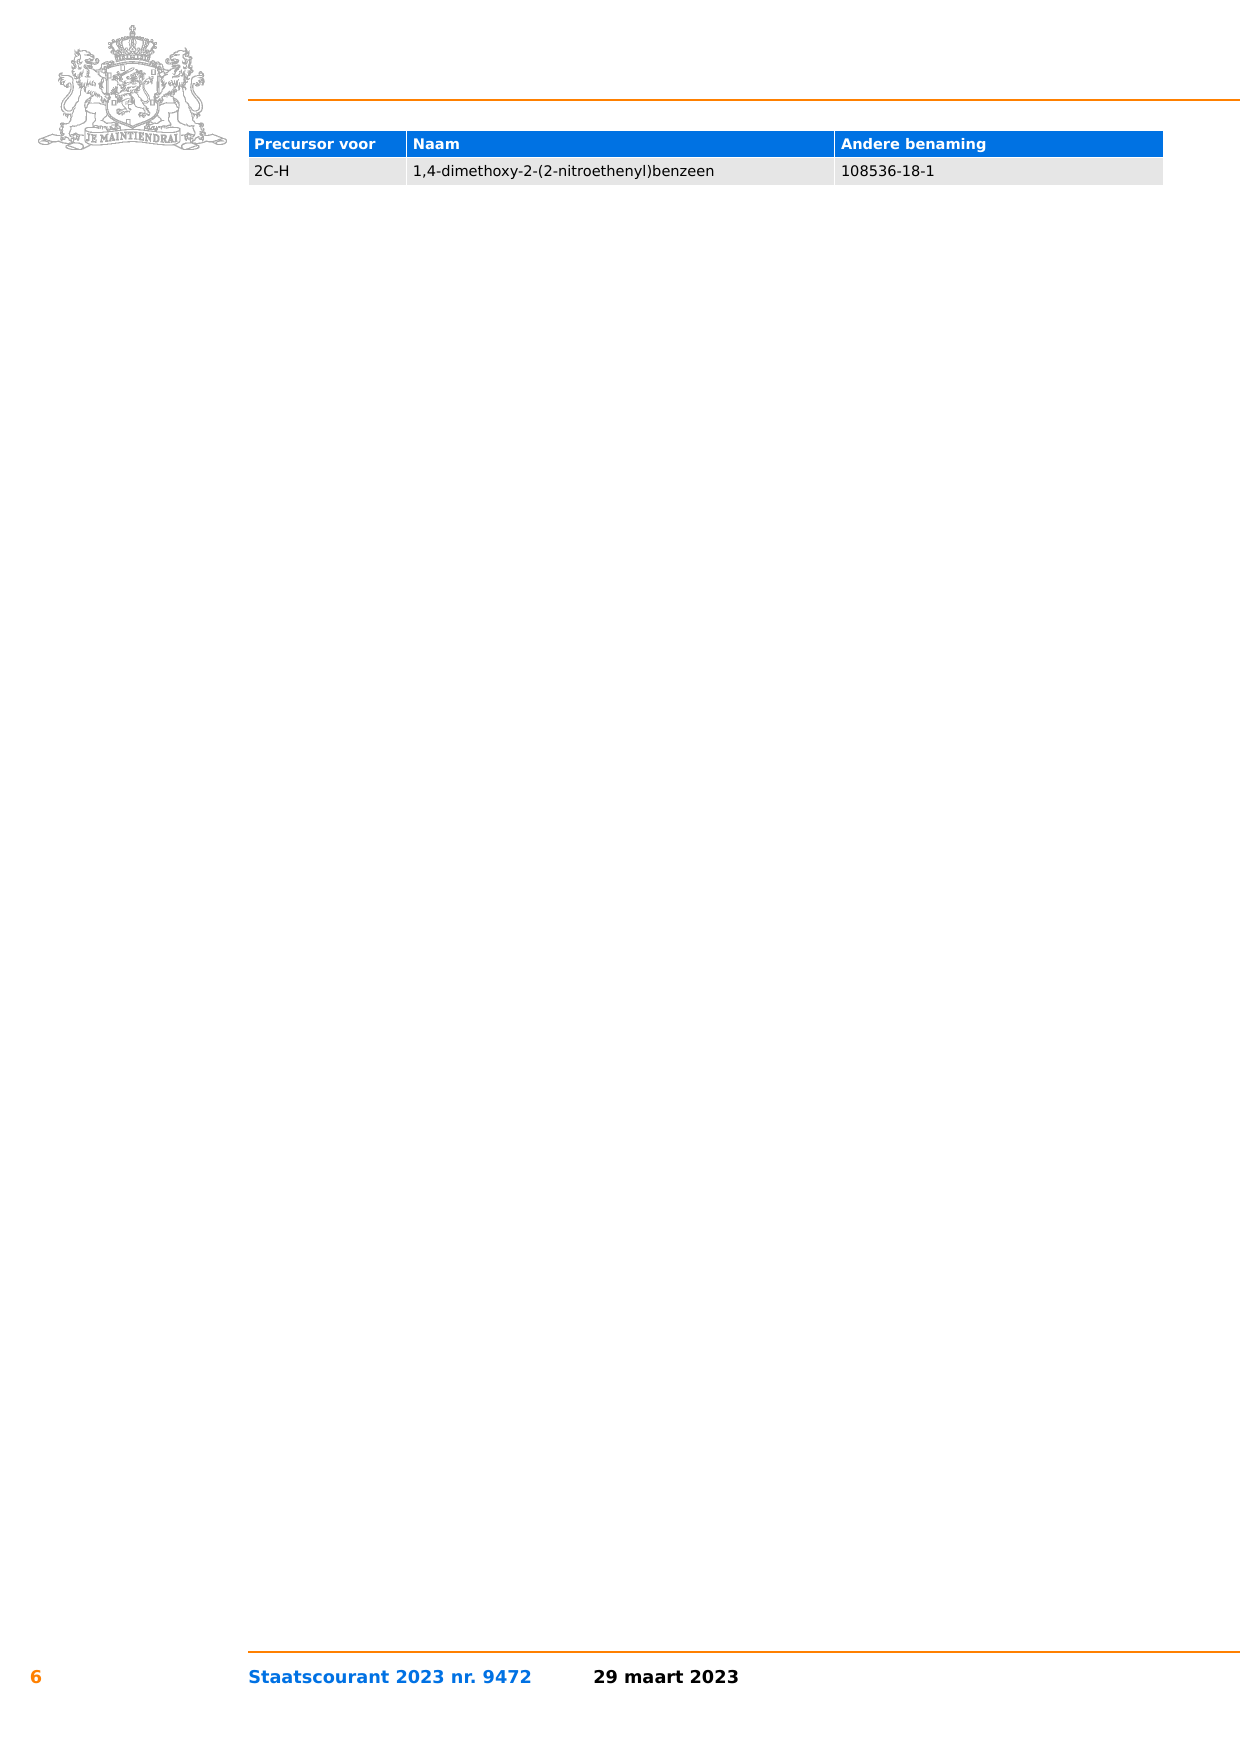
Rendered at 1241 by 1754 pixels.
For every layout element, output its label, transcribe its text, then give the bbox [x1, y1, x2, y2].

table_header Precursor voor [249, 131, 406, 157]
picture [38, 25, 227, 150]
table_header Naam [407, 131, 834, 157]
table_cell 1,4-dimethoxy-2-(2-nitroethenyl)benzeen [407, 158, 834, 185]
table_cell 2C-H [249, 158, 406, 185]
table_cell 108536-18-1 [835, 158, 1163, 185]
table_header Andere benaming [835, 131, 1163, 157]
